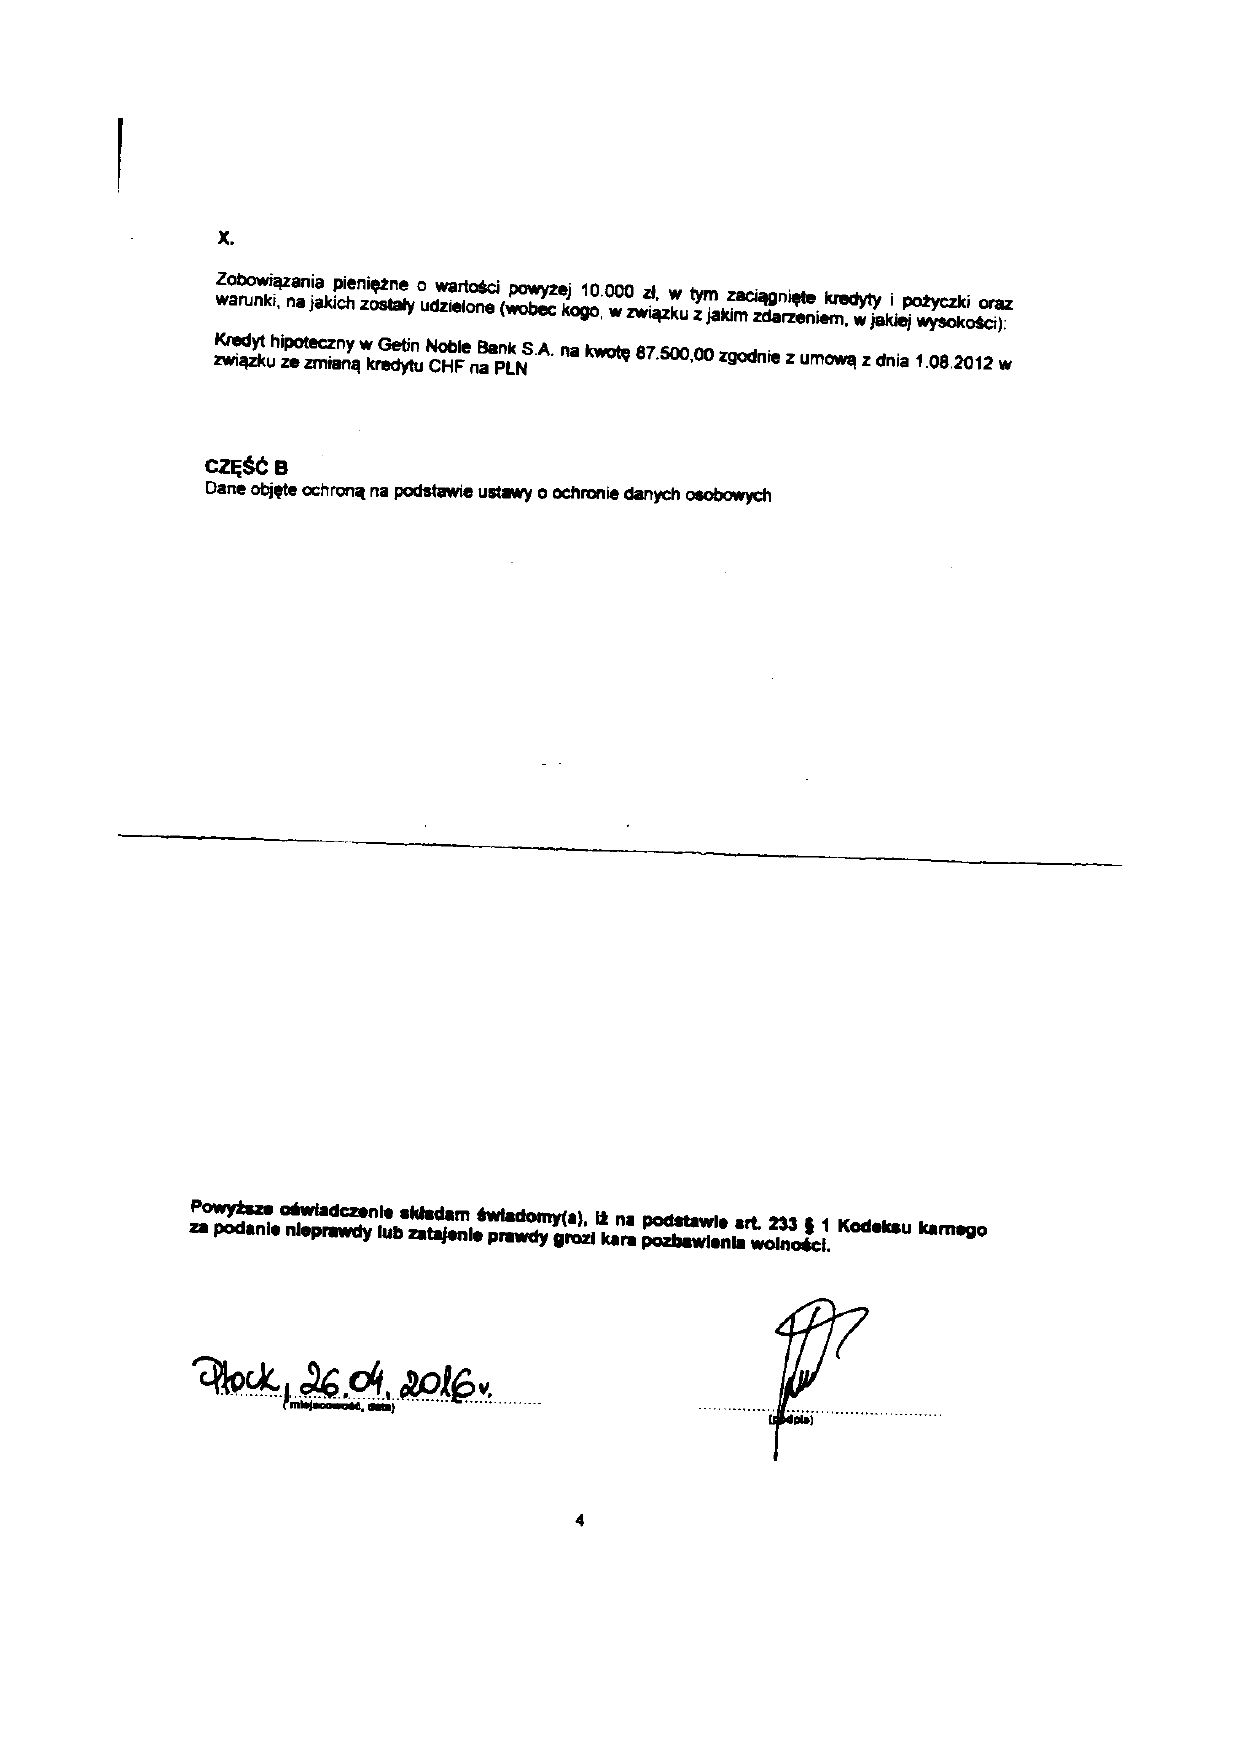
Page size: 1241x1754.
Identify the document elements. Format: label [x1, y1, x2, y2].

picture [118, 118, 1123, 1548]
